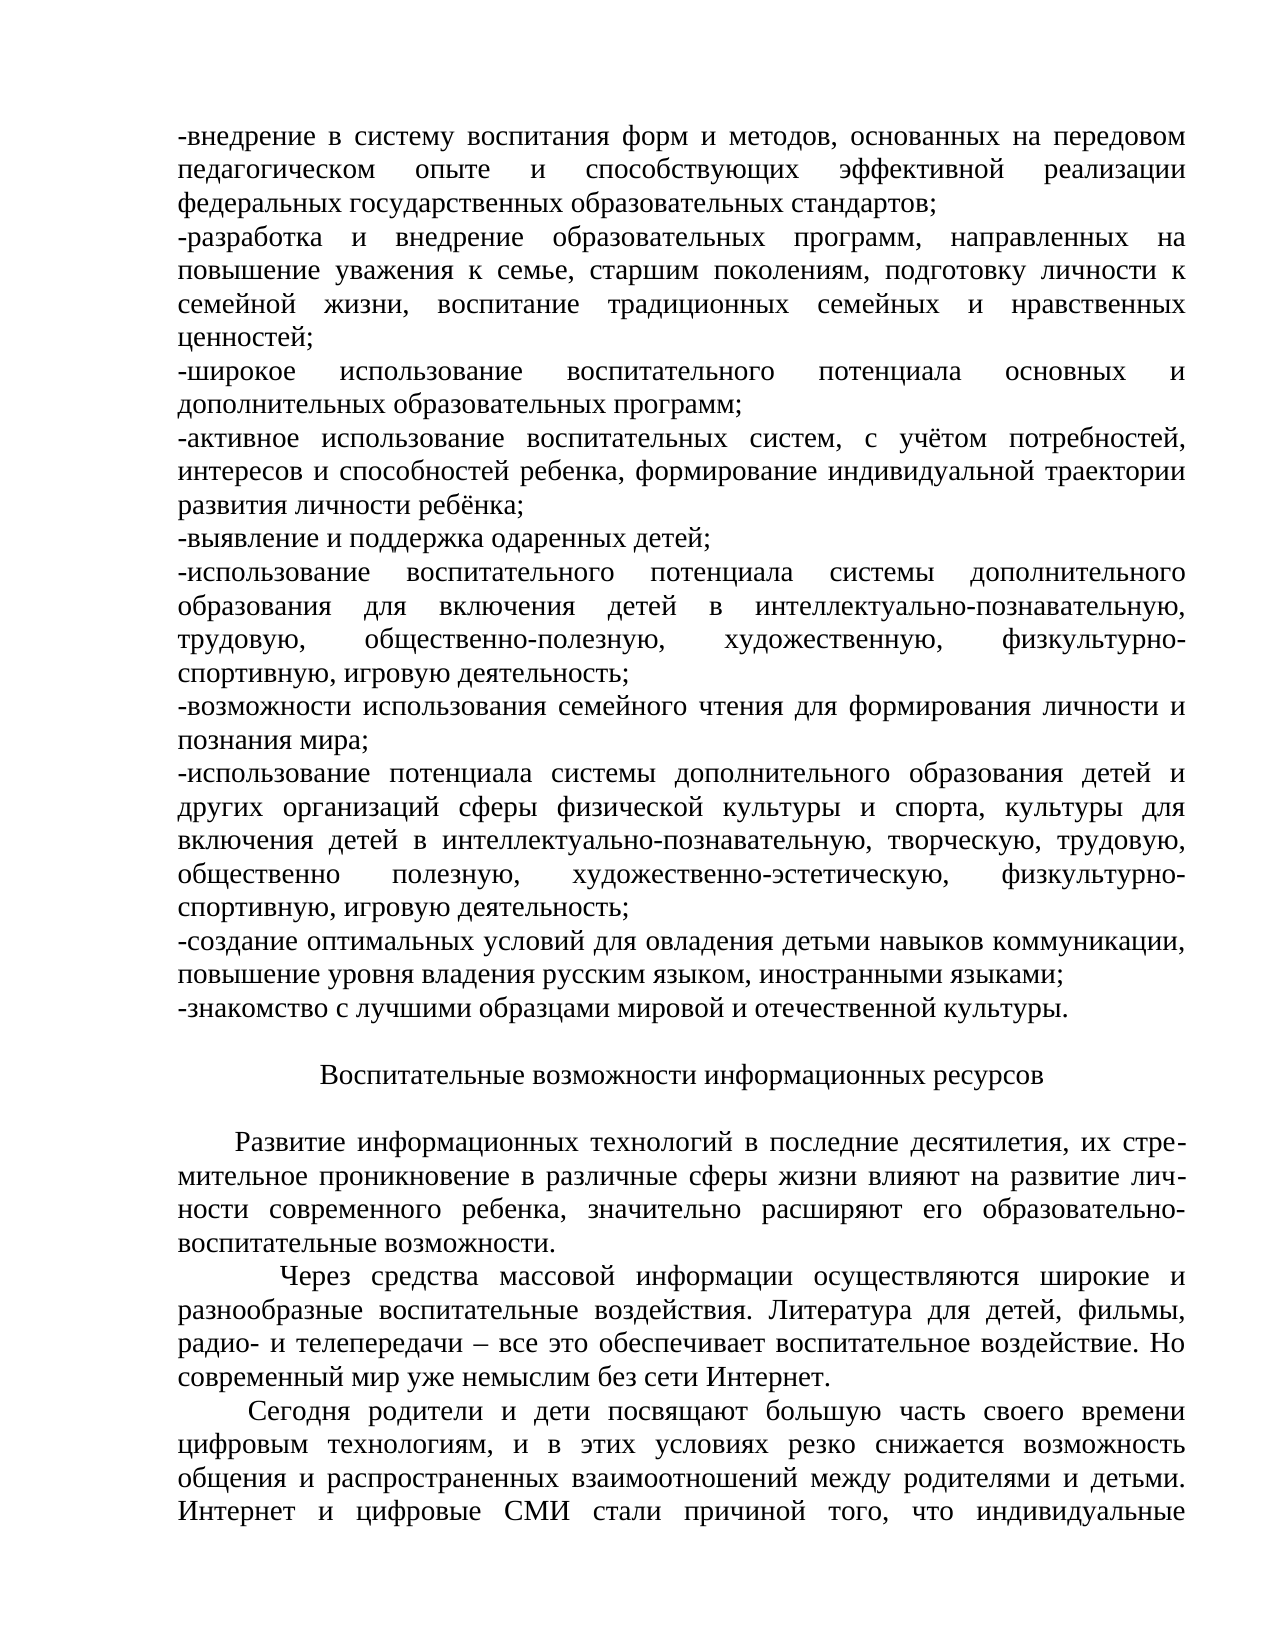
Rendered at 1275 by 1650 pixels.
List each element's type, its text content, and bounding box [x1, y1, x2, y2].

text Развитие информационных технологий в последние десятилетия, их стре­мительное проникновение в различные сферы жизни влияют на развитие лич­ности современного ребенка, значительно расширяют его образовательно-воспитательные возможности. [177, 1124, 1186, 1258]
text Воспитательные возможности информационных ресурсов [177, 1057, 1186, 1091]
text -активное использование воспитательных систем, с учётом потребностей, интересов и способностей ребенка, формирование индивидуальной траектории развития личности ребёнка; [177, 420, 1186, 521]
text -использование воспитательного потенциала системы дополнительного образования для включения детей в интеллектуально-познавательную, трудовую, общественно-полезную, художественную, физкультурно-спортивную, игровую деятельность; [177, 554, 1186, 688]
text -возможности использования семейного чтения для формирования личности и познания мира; [177, 688, 1186, 755]
text -создание оптимальных условий для овладения детьми навыков коммуникации, повышение уровня владения русским языком, иностранными языками; [177, 923, 1186, 990]
text Через средства массовой информации осуществляются широкие и разнообразные воспитательные воздействия. Литература для детей, фильмы, радио- и телепередачи – все это обеспечивает воспитательное воздействие. Но современный мир уже немыслим без сети Интернет. [177, 1258, 1186, 1393]
text -разработка и внедрение образовательных программ, направленных на повышение уважения к семье, старшим поколениям, подготовку личности к семейной жизни, воспитание традиционных семейных и нравственных ценностей; [177, 219, 1186, 353]
text -использование потенциала системы дополнительного образования детей и других организаций сферы физической культуры и спорта, культуры для включения детей в интеллектуально-познавательную, творческую, трудовую, общественно полезную, художественно-эстетическую, физкультурно-спортивную, игровую деятельность; [177, 755, 1186, 923]
text -внедрение в систему воспитания форм и методов, основанных на передовом педагогическом опыте и способствующих эффективной реализации федеральных государственных образовательных стандартов; [177, 118, 1186, 219]
text -широкое использование воспитательного потенциала основных и дополнительных образовательных программ; [177, 353, 1186, 420]
text -выявление и поддержка одаренных детей; [177, 521, 1186, 554]
text -знакомство с лучшими образцами мировой и отечественной культуры. [177, 990, 1186, 1024]
text Сегодня родители и дети посвящают большую часть своего времени цифровым технологиям, и в этих условиях резко снижается возможность общения и распространенных взаимоотношений между родителями и детьми. Интернет и цифровые СМИ стали причиной того, что индивидуальные [177, 1393, 1186, 1527]
